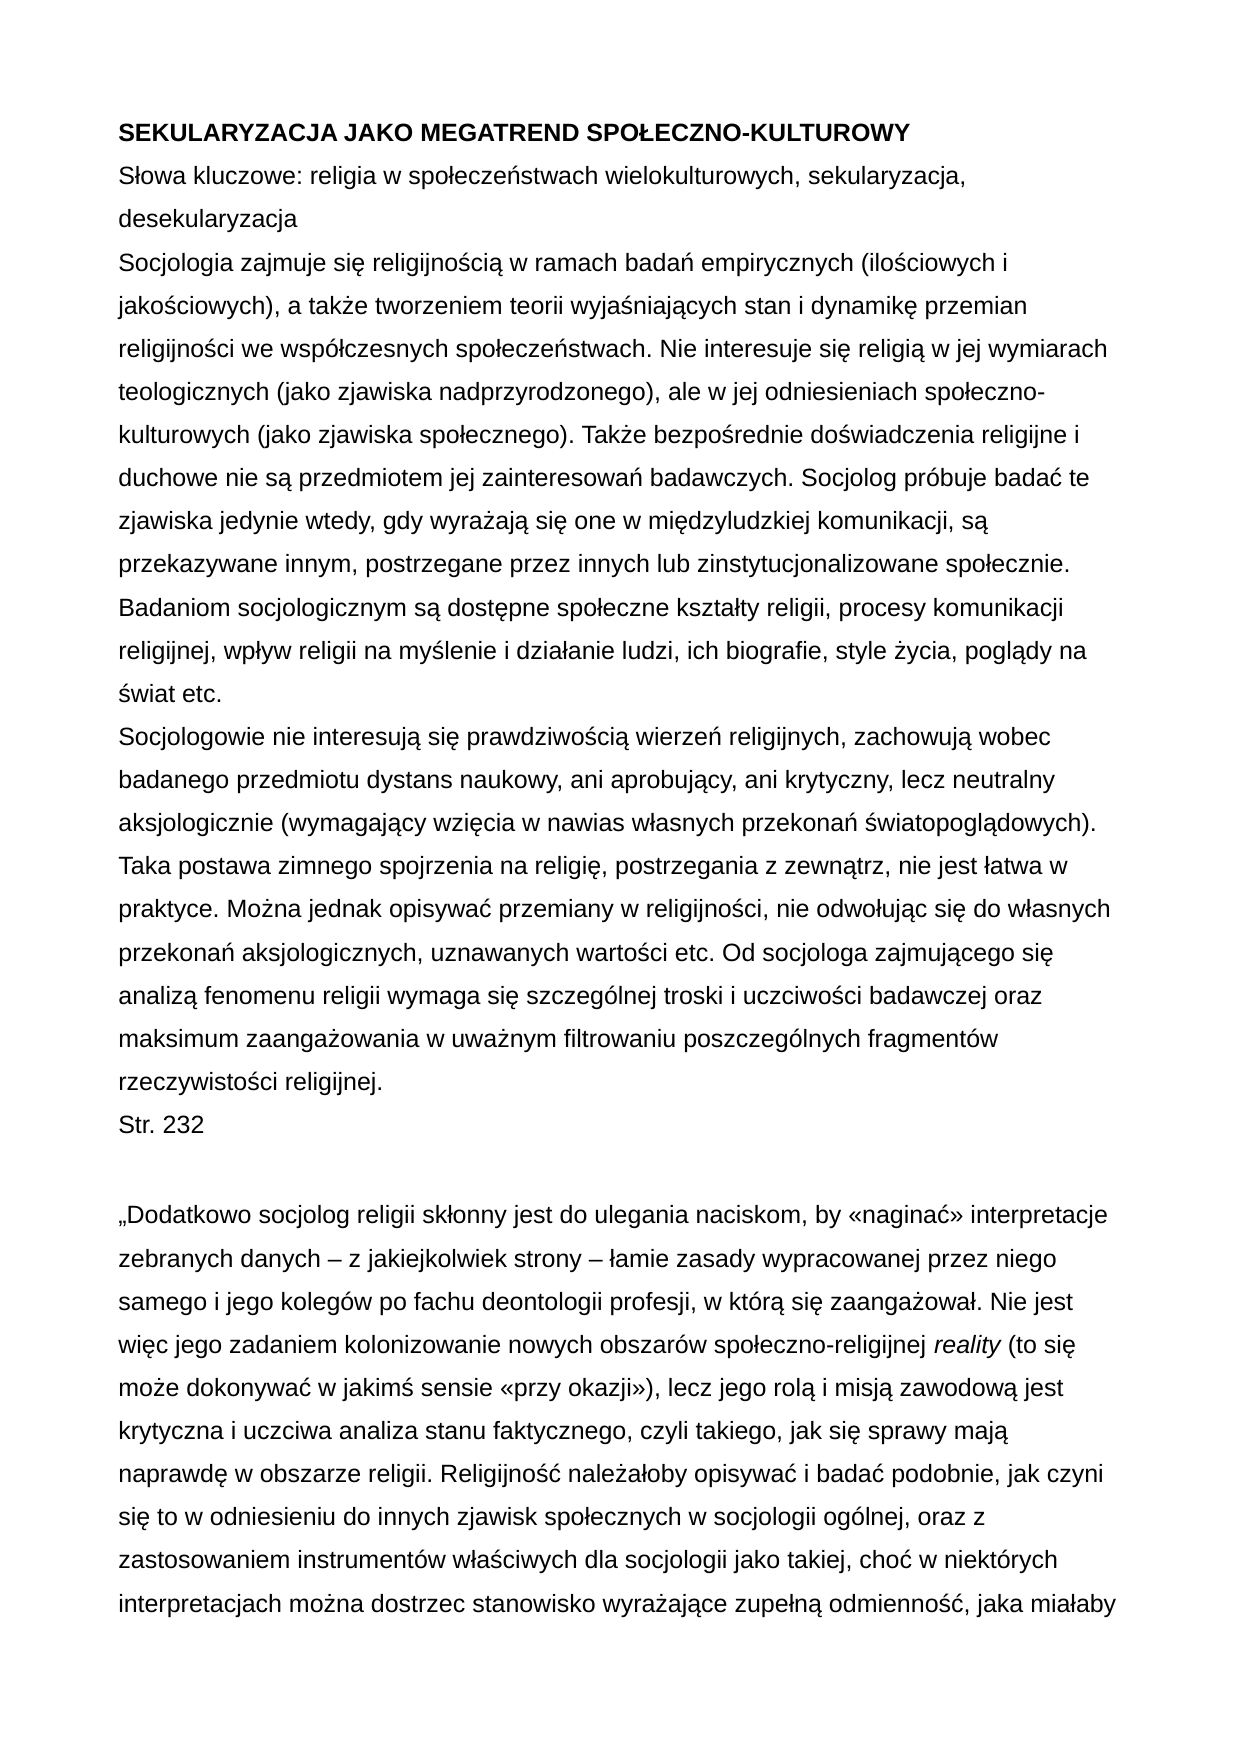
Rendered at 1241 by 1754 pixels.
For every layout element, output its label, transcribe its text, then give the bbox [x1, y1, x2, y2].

text „Dodatkowo socjolog religii skłonny jest do ulegania naciskom, by «naginać» interpretacje zebranych danych – z jakiejkolwiek strony – łamie zasady wypracowanej przez niego samego i jego kolegów po fachu deontologii profesji, w którą się zaangażował. Nie jest więc jego zadaniem kolonizowanie nowych obszarów społeczno-religijnej reality (to się może dokonywać w jakimś sensie «przy okazji»), lecz jego rolą i misją zawodową jest krytyczna i uczciwa analiza stanu faktycznego, czyli takiego, jak się sprawy mają naprawdę w obszarze religii. Religijność należałoby opisywać i badać podobnie, jak czyni się to w odniesieniu do innych zjawisk społecznych w socjologii ogólnej, oraz z zastosowaniem instrumentów właściwych dla socjologii jako takiej, choć w niektórych interpretacjach można dostrzec stanowisko wyrażające zupełną odmienność, jaka miałaby [118, 1200, 1122, 1617]
text Słowa kluczowe: religia w społeczeństwach wielokulturowych, sekularyzacja, desekularyzacja [118, 161, 1122, 233]
text Socjologowie nie interesują się prawdziwością wierzeń religijnych, zachowują wobec badanego przedmiotu dystans naukowy, ani aprobujący, ani krytyczny, lecz neutralny aksjologicznie (wymagający wzięcia w nawias własnych przekonań światopoglądowych). Taka postawa zimnego spojrzenia na religię, postrzegania z zewnątrz, nie jest łatwa w praktyce. Można jednak opisywać przemiany w religijności, nie odwołując się do własnych przekonań aksjologicznych, uznawanych wartości etc. Od socjologa zajmującego się analizą fenomenu religii wymaga się szczególnej troski i uczciwości badawczej oraz maksimum zaangażowania w uważnym filtrowaniu poszczególnych fragmentów rzeczywistości religijnej. [118, 722, 1122, 1096]
text Str. 232 [118, 1110, 1122, 1139]
text Socjologia zajmuje się religijnością w ramach badań empirycznych (ilościowych i jakościowych), a także tworzeniem teorii wyjaśniających stan i dynamikę przemian religijności we współczesnych społeczeństwach. Nie interesuje się religią w jej wymiarach teologicznych (jako zjawiska nadprzyrodzonego), ale w jej odniesieniach społeczno-kulturowych (jako zjawiska społecznego). Także bezpośrednie doświadczenia religijne i duchowe nie są przedmiotem jej zainteresowań badawczych. Socjolog próbuje badać te zjawiska jedynie wtedy, gdy wyrażają się one w międzyludzkiej komunikacji, są przekazywane innym, postrzegane przez innych lub zinstytucjonalizowane społecznie. Badaniom socjologicznym są dostępne społeczne kształty religii, procesy komunikacji religijnej, wpływ religii na myślenie i działanie ludzi, ich biografie, style życia, poglądy na świat etc. [118, 247, 1122, 707]
subtitle SEKULARYZACJA JAKO MEGATREND SPOŁECZNO-KULTUROWY [118, 118, 1122, 147]
